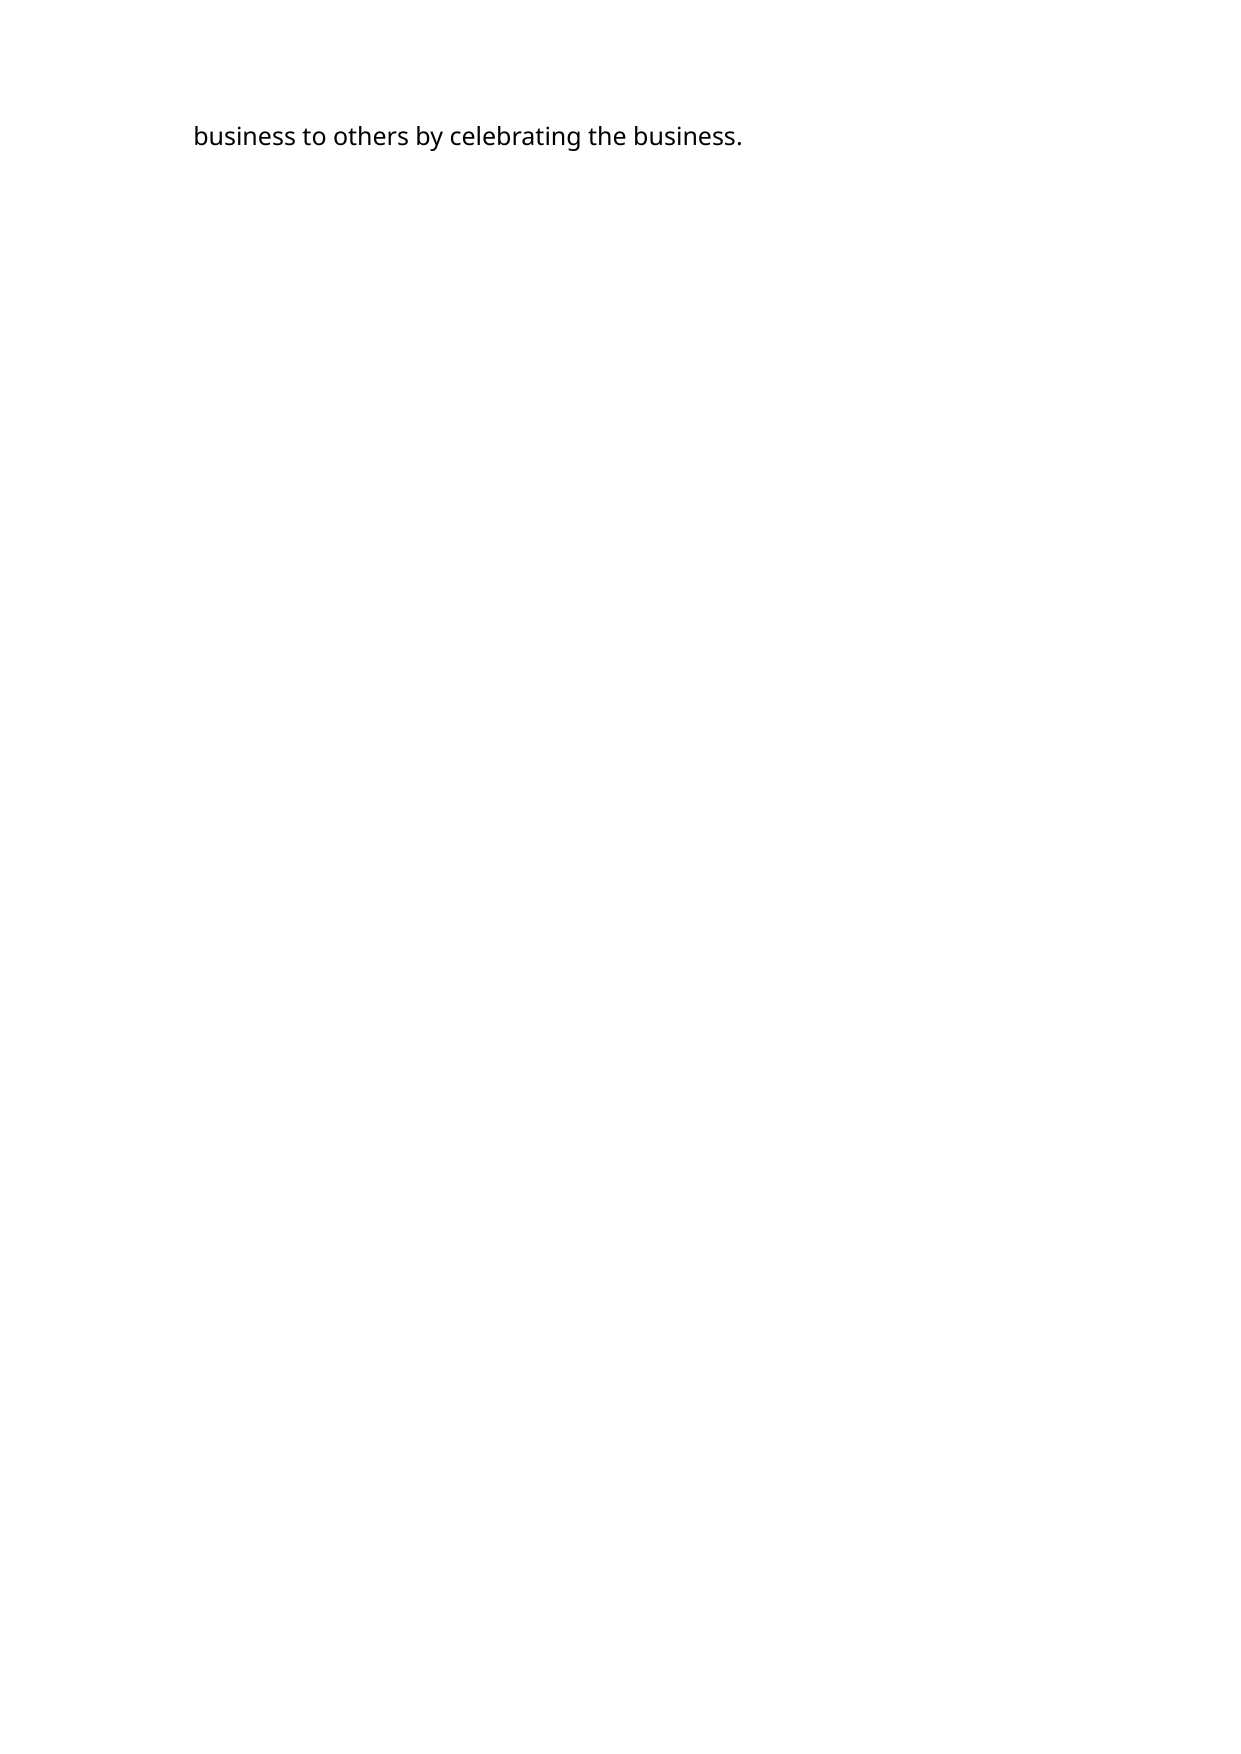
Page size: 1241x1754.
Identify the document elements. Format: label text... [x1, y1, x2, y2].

list business to others by celebrating the business. [156, 118, 1122, 152]
